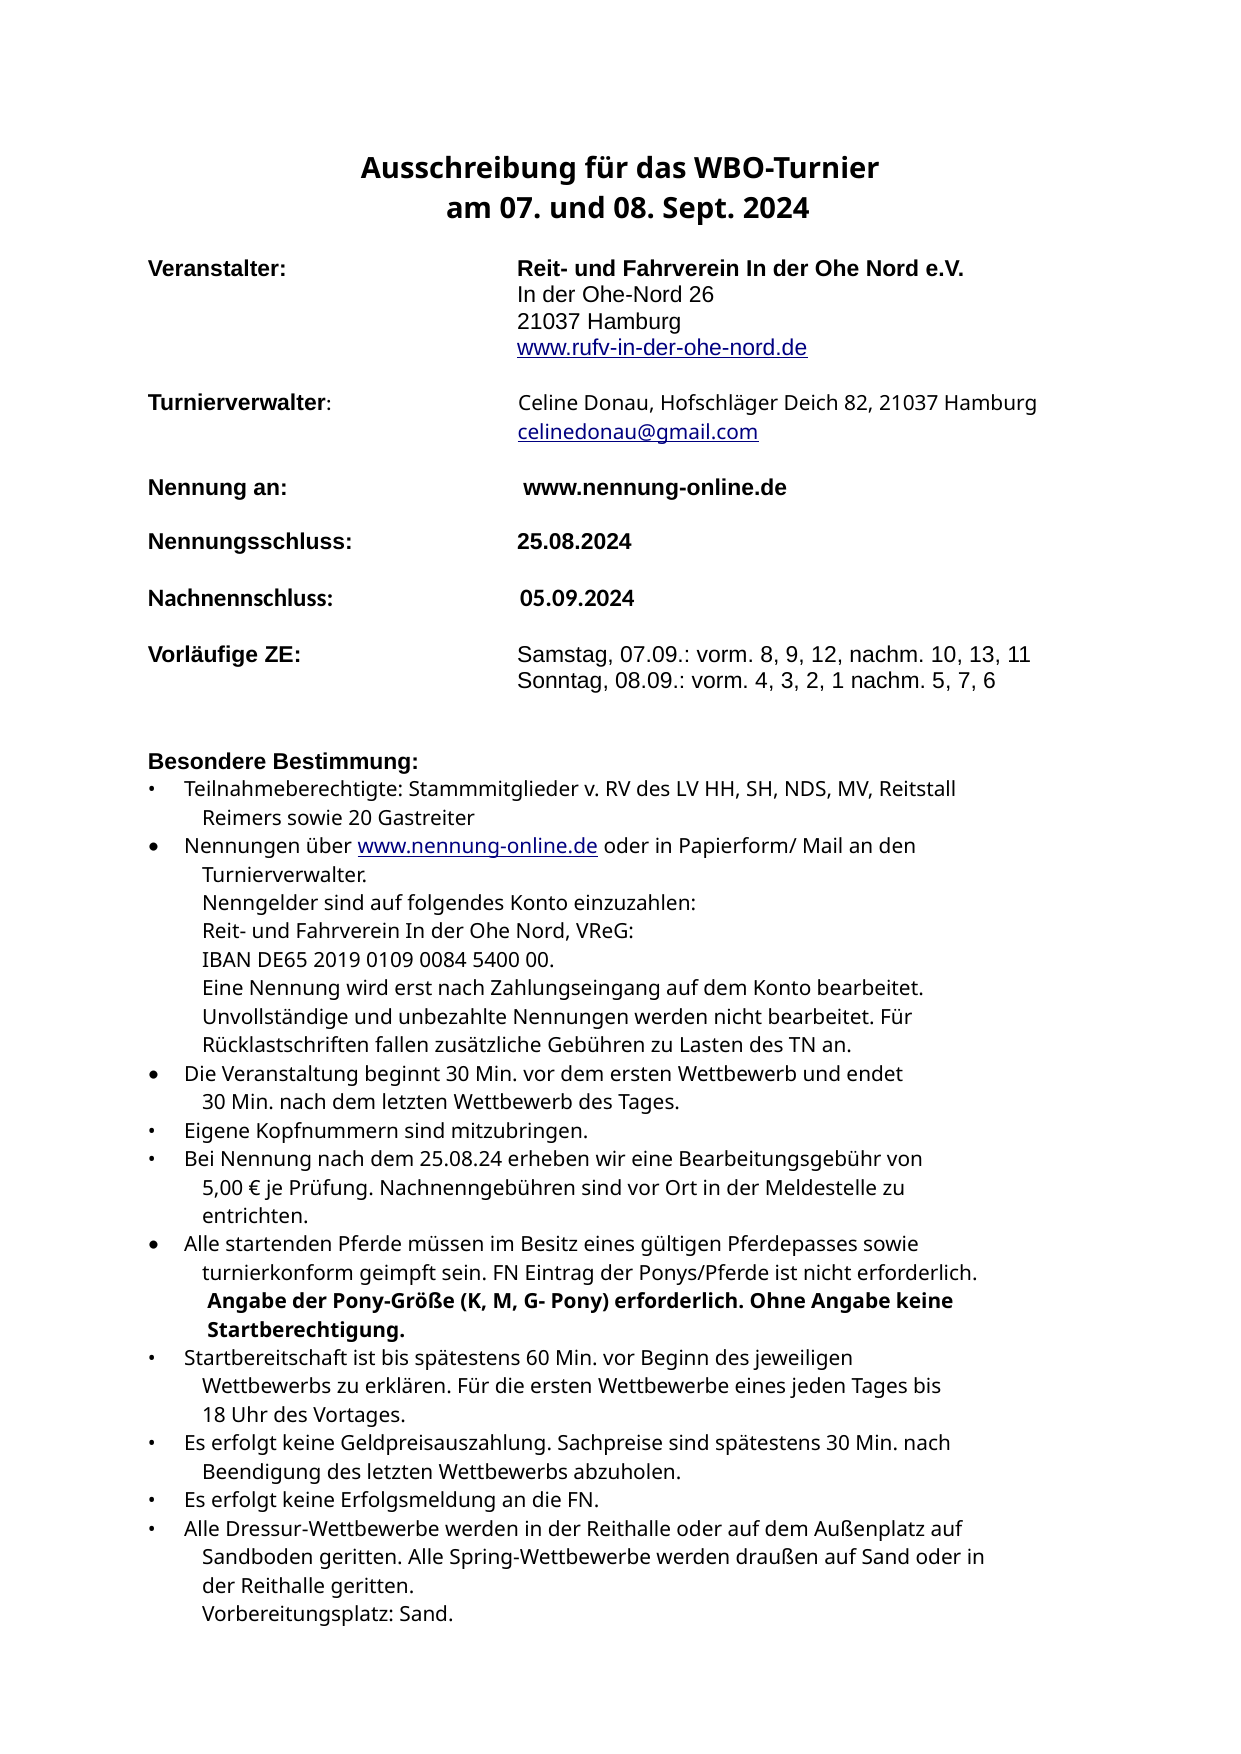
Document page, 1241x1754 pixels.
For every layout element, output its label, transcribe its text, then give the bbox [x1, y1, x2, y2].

text entrichten. [110, 1201, 1093, 1229]
list Es erfolgt keine Geldpreisauszahlung. Sachpreise sind spätestens 30 Min. nach [110, 1428, 1093, 1457]
text Reit- und Fahrverein In der Ohe Nord, VReG: [148, 917, 1093, 945]
list Alle startenden Pferde müssen im Besitz eines gültigen Pferdepasses sowie [110, 1229, 1093, 1258]
text Turnierverwalter: Celine Donau, Hofschläger Deich 82, 21037 Hamburg [148, 388, 1167, 417]
text Ausschreibung für das WBO-Turnier [148, 148, 1093, 187]
text Reimers sowie 20 Gastreiter [148, 803, 1093, 831]
text 18 Uhr des Vortages. [110, 1400, 1093, 1428]
text Beendigung des letzten Wettbewerbs abzuholen. [110, 1457, 1093, 1485]
text Nenngelder sind auf folgendes Konto einzuzahlen: [148, 888, 1093, 917]
list Eigene Kopfnummern sind mitzubringen. [110, 1116, 1093, 1144]
text turnierkonform geimpft sein. FN Eintrag der Ponys/Pferde ist nicht erforderlich. [110, 1258, 1093, 1286]
text celinedonau@gmail.com [148, 417, 1167, 445]
list Alle Dressur-Wettbewerbe werden in der Reithalle oder auf dem Außenplatz auf [110, 1514, 1093, 1542]
text Vorläufige ZE: Samstag, 07.09.: vorm. 8, 9, 12, nachm. 10, 13, 11 [148, 641, 1152, 667]
text Sonntag, 08.09.: vorm. 4, 3, 2, 1 nachm. 5, 7, 6 [148, 667, 1167, 694]
text 30 Min. nach dem letzten Wettbewerb des Tages. [110, 1087, 1093, 1116]
text Nennungsschluss: 25.08.2024 [148, 528, 1093, 554]
text Unvollständige und unbezahlte Nennungen werden nicht bearbeitet. Für [110, 1002, 1093, 1030]
text Startberechtigung. [110, 1315, 1093, 1343]
text der Reithalle geritten. [148, 1571, 1093, 1599]
list Die Veranstaltung beginnt 30 Min. vor dem ersten Wettbewerb und endet [110, 1059, 1093, 1087]
text am 07. und 08. Sept. 2024 [148, 187, 1093, 227]
list Teilnahmeberechtigte: Stammmitglieder v. RV des LV HH, SH, NDS, MV, Reitstall [110, 774, 1093, 803]
text Nachnennschluss: 05.09.2024 [148, 582, 1093, 613]
text Veranstalter: Reit- und Fahrverein In der Ohe Nord e.V. In der Ohe-Nord 26 21037 Hamburg www.rufv-in-der-ohe-nord.de [148, 255, 1167, 360]
text Vorbereitungsplatz: Sand. [148, 1599, 1093, 1628]
list Startbereitschaft ist bis spätestens 60 Min. vor Beginn des jeweiligen [110, 1343, 1093, 1372]
list Bei Nennung nach dem 25.08.24 erheben wir eine Bearbeitungsgebühr von [110, 1144, 1093, 1173]
text Wettbewerbs zu erklären. Für die ersten Wettbewerbe eines jeden Tages bis [110, 1372, 1093, 1400]
text Eine Nennung wird erst nach Zahlungseingang auf dem Konto bearbeitet. [110, 973, 1093, 1002]
text 5,00 € je Prüfung. Nachnenngebühren sind vor Ort in der Meldestelle zu [110, 1173, 1093, 1201]
text Rücklastschriften fallen zusätzliche Gebühren zu Lasten des TN an. [110, 1030, 1093, 1059]
text Nennung an: www.nennung-online.de [148, 474, 1122, 500]
text IBAN DE65 2019 0109 0084 5400 00. [110, 945, 1093, 973]
text Sandboden geritten. Alle Spring-Wettbewerbe werden draußen auf Sand oder in [148, 1542, 1093, 1571]
text Turnierverwalter. [148, 860, 1093, 888]
text Angabe der Pony-Größe (K, M, G- Pony) erforderlich. Ohne Angabe keine [110, 1286, 1093, 1315]
text Besondere Bestimmung: [148, 748, 1093, 774]
list Nennungen über www.nennung-online.de oder in Papierform/ Mail an den [110, 831, 1093, 860]
list Es erfolgt keine Erfolgsmeldung an die FN. [110, 1485, 1093, 1514]
